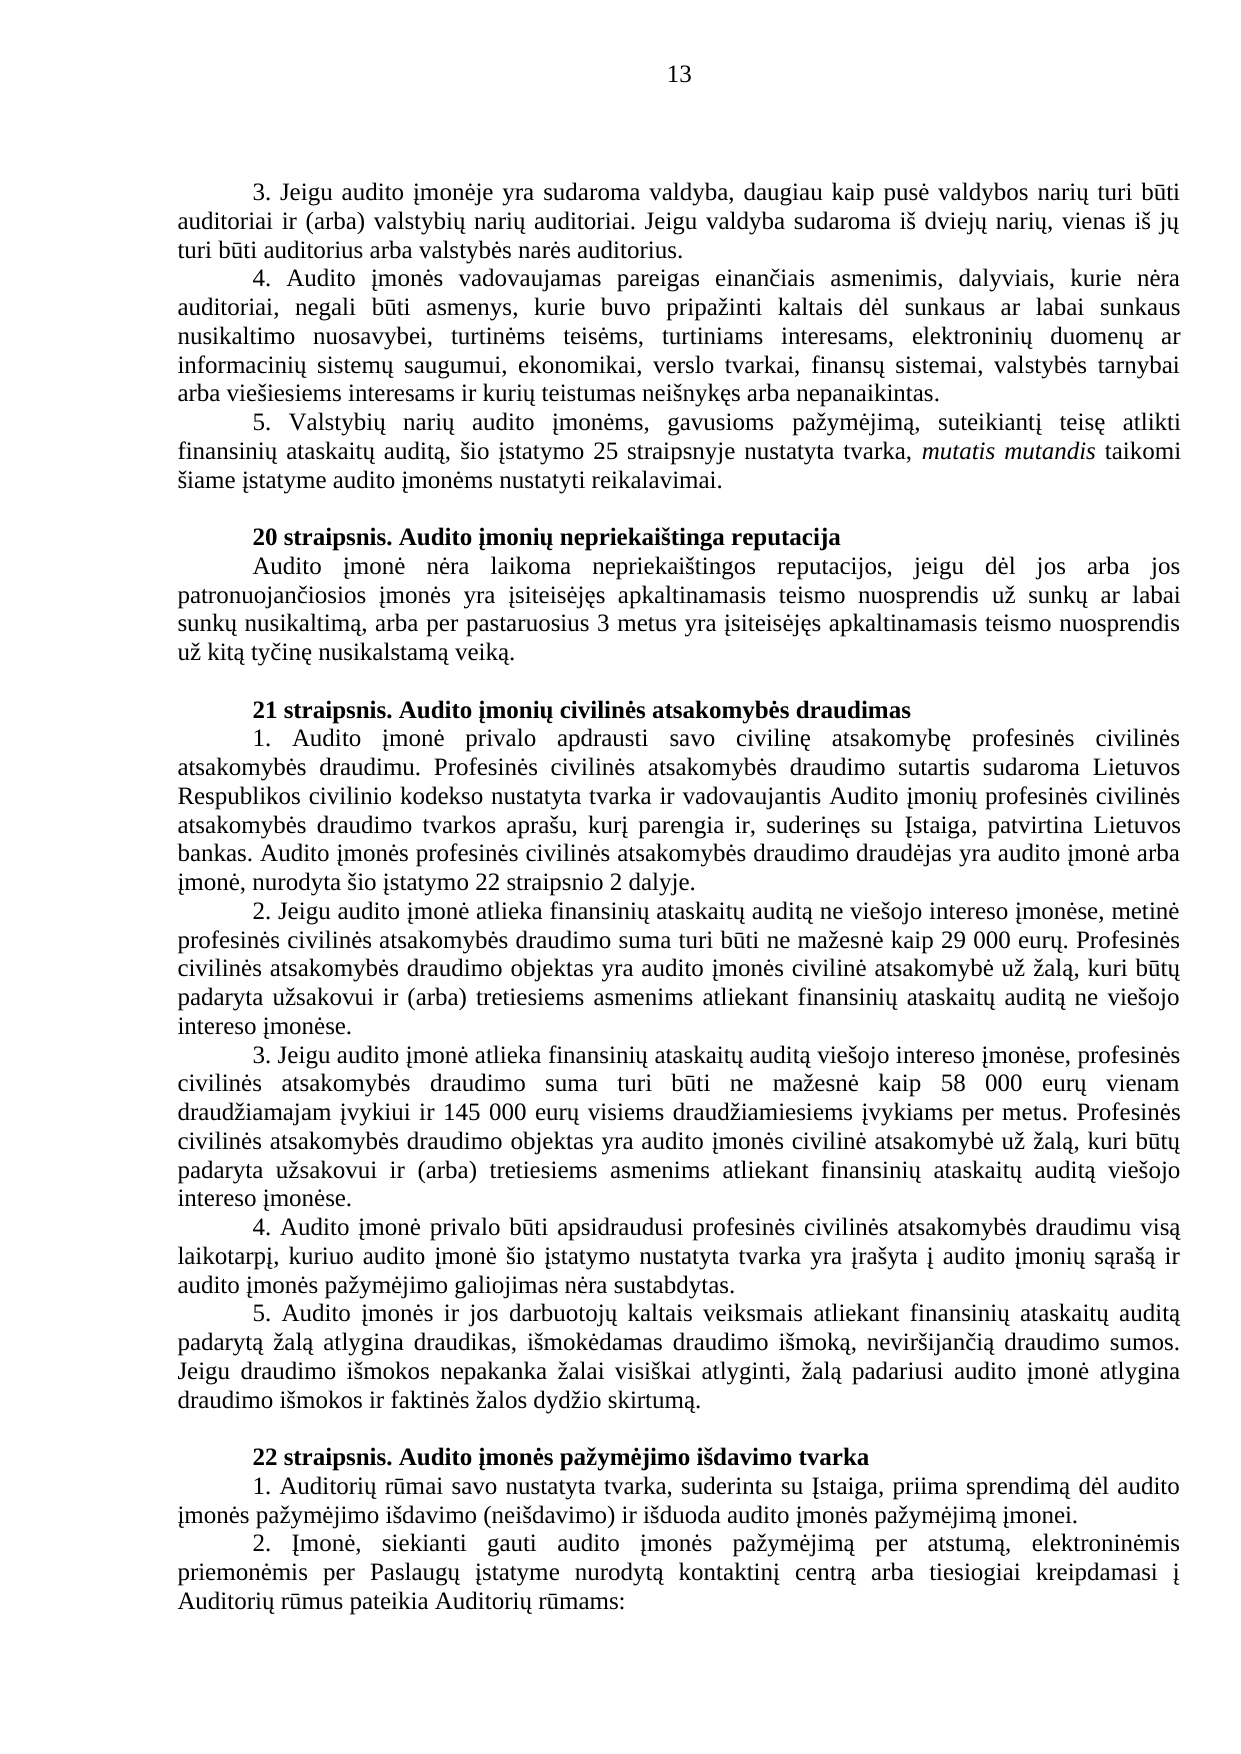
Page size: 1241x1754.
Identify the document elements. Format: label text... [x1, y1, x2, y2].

text 3. Jeigu audito įmonėje yra sudaroma valdyba, daugiau kaip pusė valdybos narių turi būti auditoriai ir (arba) valstybių narių auditoriai. Jeigu valdyba sudaroma iš dviejų narių, vienas iš jų turi būti auditorius arba valstybės narės auditorius. [177, 177, 1181, 263]
text 3. Jeigu audito įmonė atlieka finansinių ataskaitų auditą viešojo intereso įmonėse, profesinės civilinės atsakomybės draudimo suma turi būti ne mažesnė kaip 58 000 eurų vienam draudžiamajam įvykiui ir 145 000 eurų visiems draudžiamiesiems įvykiams per metus. Profesinės civilinės atsakomybės draudimo objektas yra audito įmonės civilinė atsakomybė už žalą, kuri būtų padaryta užsakovui ir (arba) tretiesiems asmenims atliekant finansinių ataskaitų auditą viešojo intereso įmonėse. [177, 1040, 1181, 1212]
text 5. Audito įmonės ir jos darbuotojų kaltais veiksmais atliekant finansinių ataskaitų auditą padarytą žalą atlygina draudikas, išmokėdamas draudimo išmoką, neviršijančią draudimo sumos. Jeigu draudimo išmokos nepakanka žalai visiškai atlyginti, žalą padariusi audito įmonė atlygina draudimo išmokos ir faktinės žalos dydžio skirtumą. [177, 1298, 1181, 1413]
text 2. Jeigu audito įmonė atlieka finansinių ataskaitų auditą ne viešojo intereso įmonėse, metinė profesinės civilinės atsakomybės draudimo suma turi būti ne mažesnė kaip 29 000 eurų. Profesinės civilinės atsakomybės draudimo objektas yra audito įmonės civilinė atsakomybė už žalą, kuri būtų padaryta užsakovui ir (arba) tretiesiems asmenims atliekant finansinių ataskaitų auditą ne viešojo intereso įmonėse. [177, 896, 1181, 1040]
text 22 straipsnis. Audito įmonės pažymėjimo išdavimo tvarka [177, 1442, 1181, 1471]
text 5. Valstybių narių audito įmonėms, gavusioms pažymėjimą, suteikiantį teisę atlikti finansinių ataskaitų auditą, šio įstatymo 25 straipsnyje nustatyta tvarka, mutatis mutandis taikomi šiame įstatyme audito įmonėms nustatyti reikalavimai. [177, 407, 1181, 493]
text Audito įmonė nėra laikoma nepriekaištingos reputacijos, jeigu dėl jos arba jos patronuojančiosios įmonės yra įsiteisėjęs apkaltinamasis teismo nuosprendis už sunkų ar labai sunkų nusikaltimą, arba per pastaruosius 3 metus yra įsiteisėjęs apkaltinamasis teismo nuosprendis už kitą tyčinę nusikalstamą veiką. [177, 551, 1181, 666]
text 4. Audito įmonė privalo būti apsidraudusi profesinės civilinės atsakomybės draudimu visą laikotarpį, kuriuo audito įmonė šio įstatymo nustatyta tvarka yra įrašyta į audito įmonių sąrašą ir audito įmonės pažymėjimo galiojimas nėra sustabdytas. [177, 1212, 1181, 1298]
text 21 straipsnis. Audito įmonių civilinės atsakomybės draudimas [177, 695, 1181, 723]
text 2. Įmonė, siekianti gauti audito įmonės pažymėjimą per atstumą, elektroninėmis priemonėmis per Paslaugų įstatyme nurodytą kontaktinį centrą arba tiesiogiai kreipdamasi į Auditorių rūmus pateikia Auditorių rūmams: [177, 1528, 1181, 1615]
text 20 straipsnis. Audito įmonių nepriekaištinga reputacija [177, 522, 1181, 551]
text 4. Audito įmonės vadovaujamas pareigas einančiais asmenimis, dalyviais, kurie nėra auditoriai, negali būti asmenys, kurie buvo pripažinti kaltais dėl sunkaus ar labai sunkaus nusikaltimo nuosavybei, turtinėms teisėms, turtiniams interesams, elektroninių duomenų ar informacinių sistemų saugumui, ekonomikai, verslo tvarkai, finansų sistemai, valstybės tarnybai arba viešiesiems interesams ir kurių teistumas neišnykęs arba nepanaikintas. [177, 263, 1181, 407]
text 1. Audito įmonė privalo apdrausti savo civilinę atsakomybę profesinės civilinės atsakomybės draudimu. Profesinės civilinės atsakomybės draudimo sutartis sudaroma Lietuvos Respublikos civilinio kodekso nustatyta tvarka ir vadovaujantis Audito įmonių profesinės civilinės atsakomybės draudimo tvarkos aprašu, kurį parengia ir, suderinęs su Įstaiga, patvirtina Lietuvos bankas. Audito įmonės profesinės civilinės atsakomybės draudimo draudėjas yra audito įmonė arba įmonė, nurodyta šio įstatymo 22 straipsnio 2 dalyje. [177, 723, 1181, 896]
text 1. Auditorių rūmai savo nustatyta tvarka, suderinta su Įstaiga, priima sprendimą dėl audito įmonės pažymėjimo išdavimo (neišdavimo) ir išduoda audito įmonės pažymėjimą įmonei. [177, 1471, 1181, 1528]
